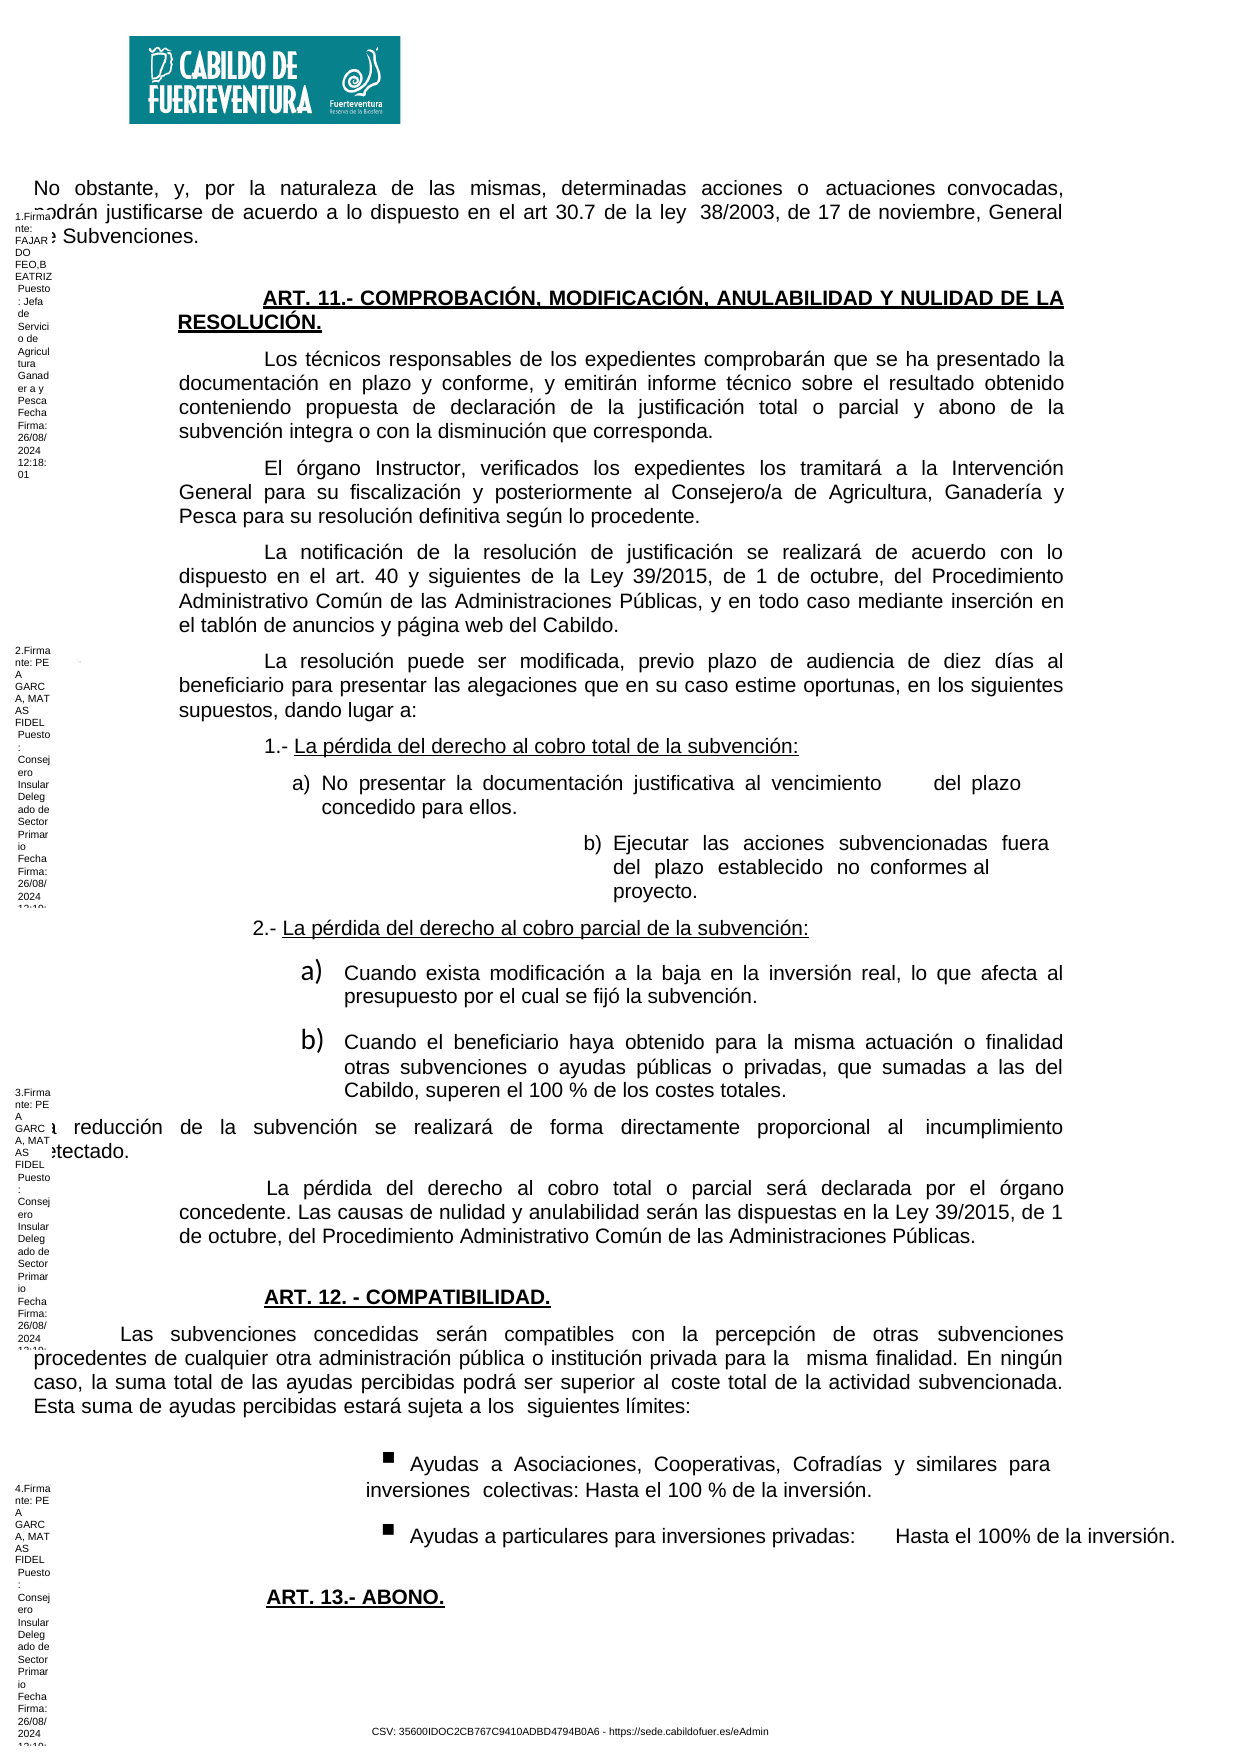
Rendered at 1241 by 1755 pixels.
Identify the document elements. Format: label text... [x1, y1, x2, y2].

list 4.Firmante: PE A GARC A, MAT AS FIDEL [15, 1482, 52, 1566]
text 2.- La pérdida del derecho al cobro parcial de la subvención: [178, 916, 882, 939]
text Puesto: Jefa de Servicio de Agricultura Ganader a y Pesca Fecha Firma: 26/08/2024 12:18:01 [18, 283, 51, 481]
subtitle ART. 13.- ABONO. [266, 1585, 1241, 1609]
list 3.Firmante: PE A GARC A, MAT AS FIDEL [15, 1087, 52, 1171]
list Puesto: Consejero Insular Delegado de Sector Primario Fecha Firma: 26/08/2024 12:19:29 [18, 1171, 51, 1350]
text No obstante, y, por la naturaleza de las mismas, determinadas acciones o actuaciones convocadas, podrán justificarse de acuerdo a lo dispuesto en el art 30.7 de la ley 38/2003, de 17 de noviembre, General de Subvenciones. [13, 176, 1064, 489]
text [13, 644, 52, 908]
text Las subvenciones concedidas serán compatibles con la percepción de otras subvenciones procedentes de cualquier otra administración pública o institución privada para la misma finalidad. En ningún caso, la suma total de las ayudas percibidas podrá ser superior al coste total de la actividad subvencionada. Esta suma de ayudas percibidas estará sujeta a los siguientes límites: [33, 1322, 1064, 1418]
list Puesto: Consejero Insular Delegado de Sector Primario Fecha Firma: 26/08/2024 12:19:35 [18, 1567, 51, 1746]
list Cuando el beneficiario haya obtenido para la misma actuación o finalidad otras subvenciones o ayudas públicas o privadas, que sumadas a las del Cabildo, superen el 100 % de los costes totales. [13, 1086, 52, 1350]
text 1.- La pérdida del derecho al cobro total de la subvención: [264, 734, 1241, 758]
subtitle ART. 12. - COMPATIBILIDAD. [264, 1285, 1241, 1309]
text Los técnicos responsables de los expedientes comprobarán que se ha presentado la documentación en plazo y conforme, y emitirán informe técnico sobre el resultado obtenido conteniendo propuesta de declaración de la justificación total o parcial y abono de la subvención integra o con la disminución que corresponda. [179, 346, 1064, 443]
text La notificación de la resolución de justificación se realizará de acuerdo con lo dispuesto en el art. 40 y siguientes de la Ley 39/2015, de 1 de octubre, del Procedimiento Administrativo Común de las Administraciones Públicas, y en todo caso mediante inserción en el tablón de anuncios y página web del Cabildo. [179, 540, 1064, 637]
list Cuando el beneficiario haya obtenido para la misma actuación o finalidad otras subvenciones o ayudas públicas o privadas, que sumadas a las del Cabildo, superen el 100 % de los costes totales. [300, 1023, 1063, 1102]
text La pérdida del derecho al cobro total o parcial será declarada por el órgano concedente. Las causas de nulidad y anulabilidad serán las dispuestas en la Ley 39/2015, de 1 de octubre, del Procedimiento Administrativo Común de las Administraciones Públicas. [179, 1176, 1064, 1248]
text 2.Firmante: PE A GARC A, MAT AS FIDEL [15, 645, 52, 728]
subtitle ART. 11.- COMPROBACIÓN, MODIFICACIÓN, ANULABILIDAD Y NULIDAD DE LA RESOLUCIÓN. [177, 285, 1064, 333]
list Ejecutar las acciones subvencionadas fuera del plazo establecido no conformes al proyecto. [583, 831, 1064, 903]
text La reducción de la subvención se realizará de forma directamente proporcional al incumplimiento detectado. [52, 1115, 1064, 1163]
list [13, 1482, 52, 1746]
list Ayudas a particulares para inversiones privadas: Hasta el 100% de la inversión. [380, 1502, 1241, 1553]
text El órgano Instructor, verificados los expedientes los tramitará a la Intervención General para su fiscalización y posteriormente al Consejero/a de Agricultura, Ganadería y Pesca para su resolución definitiva según lo procedente. [179, 455, 1064, 528]
list No presentar la documentación justificativa al vencimiento del plazo concedido para ellos. [292, 770, 1064, 818]
list Ayudas a Asociaciones, Cooperativas, Cofradías y similares para inversiones colectivas: Hasta el 100 % de la inversión. [336, 1436, 1063, 1502]
list Cuando exista modificación a la baja en la inversión real, lo que afecta al presupuesto por el cual se fijó la subvención. [300, 955, 1063, 1008]
text La resolución puede ser modificada, previo plazo de audiencia de diez días al beneficiario para presentar las alegaciones que en su caso estime oportunas, en los siguientes supuestos, dando lugar a: [179, 649, 1064, 721]
text Puesto: Consejero Insular Delegado de Sector Primario Fecha Firma: 26/08/2024 12:19:19 [18, 729, 51, 908]
text 1.Firmante: FAJARDO FEO,BEATRIZ [15, 211, 52, 283]
